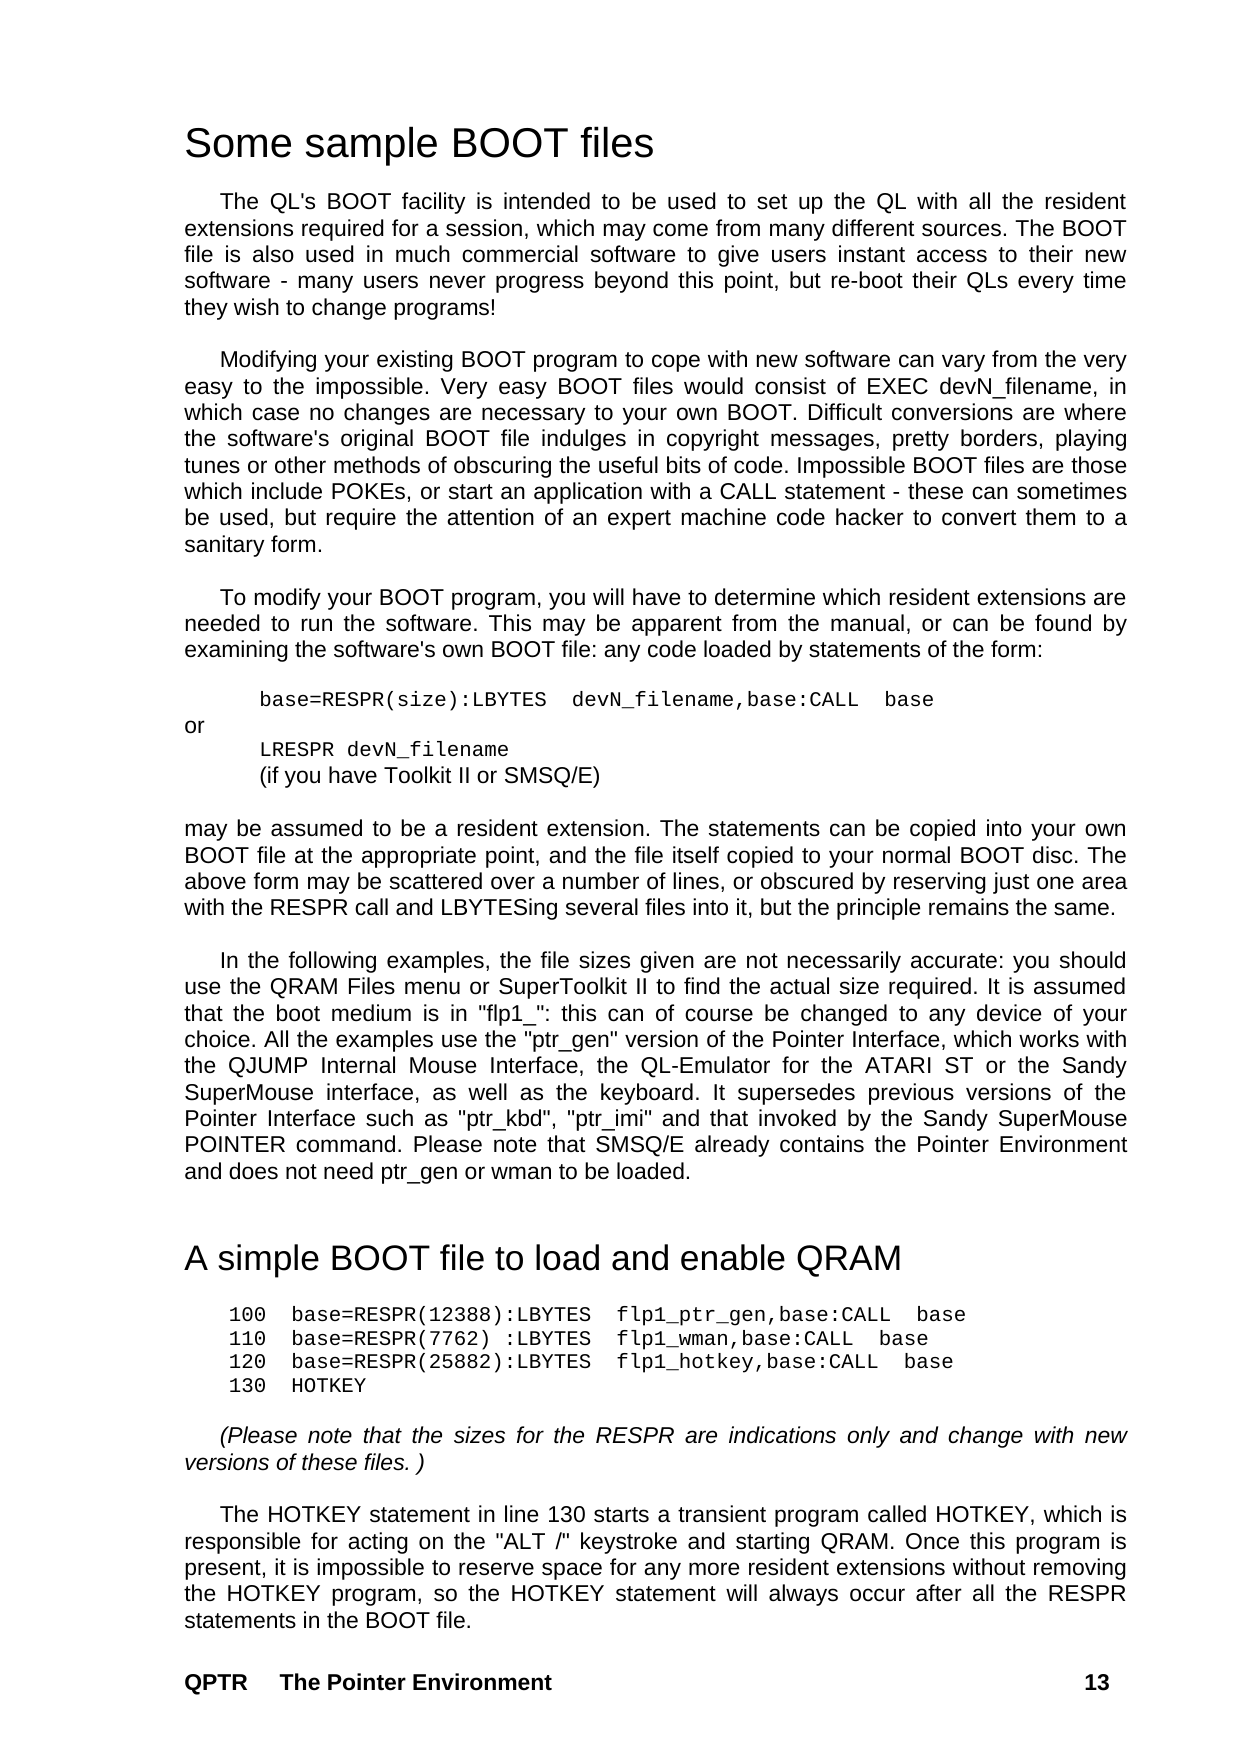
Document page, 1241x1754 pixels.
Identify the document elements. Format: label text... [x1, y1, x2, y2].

text base=RESPR(size):LBYTES devN_filename,base:CALL base [184, 689, 1128, 712]
text LRESPR devN_filename [184, 739, 1128, 762]
text or [184, 712, 1128, 739]
text (Please note that the sizes for the RESPR are indications only and change with new versions of these files. ) [184, 1422, 1128, 1475]
text 130 HOTKEY [184, 1375, 1128, 1398]
text To modify your BOOT program, you will have to determine which resident extensions are needed to run the software. This may be apparent from the manual, or can be found by examining the software's own BOOT file: any code loaded by statements of the form: [184, 583, 1128, 662]
text In the following examples, the file sizes given are not necessarily accurate: you should use the QRAM Files menu or SuperToolkit II to find the actual size required. It is assumed that the boot medium is in "flp1_": this can of course be changed to any device of your choice. All the examples use the "ptr_gen" version of the Pointer Interface, which works with the QJUMP Internal Mouse Interface, the QL-Emulator for the ATARI ST or the Sandy SuperMouse interface, as well as the keyboard. It supersedes previous versions of the Pointer Interface such as "ptr_kbd", "ptr_imi" and that invoked by the Sandy SuperMouse POINTER command. Please note that SMSQ/E already contains the Pointer Environment and does not need ptr_gen or wman to be loaded. [184, 947, 1128, 1184]
text 110 base=RESPR(7762) :LBYTES flp1_wman,base:CALL base [184, 1328, 1128, 1351]
text may be assumed to be a resident extension. The statements can be copied into your own BOOT file at the appropriate point, and the file itself copied to your normal BOOT disc. The above form may be scattered over a number of lines, or obscured by reserving just one area with the RESPR call and LBYTESing several files into it, but the principle remains the same. [184, 815, 1128, 921]
subtitle Some sample BOOT files [184, 118, 1128, 166]
text (if you have Toolkit II or SMSQ/E) [184, 762, 1128, 789]
text Modifying your existing BOOT program to cope with new software can vary from the very easy to the impossible. Very easy BOOT files would consist of EXEC devN_filename, in which case no changes are necessary to your own BOOT. Difficult conversions are where the software's original BOOT file indulges in copyright messages, pretty borders, playing tunes or other methods of obscuring the useful bits of code. Impossible BOOT files are those which include POKEs, or start an application with a CALL statement - these can sometimes be used, but require the attention of an expert machine code hacker to convert them to a sanitary form. [184, 346, 1128, 557]
text 100 base=RESPR(12388):LBYTES flp1_ptr_gen,base:CALL base [184, 1304, 1128, 1328]
subtitle A simple BOOT file to load and enable QRAM [184, 1237, 1128, 1278]
text The QL's BOOT facility is intended to be used to set up the QL with all the resident extensions required for a session, which may come from many different sources. The BOOT file is also used in much commercial software to give users instant access to their new software - many users never progress beyond this point, but re-boot their QLs every time they wish to change programs! [184, 188, 1128, 320]
text 120 base=RESPR(25882):LBYTES flp1_hotkey,base:CALL base [184, 1351, 1128, 1375]
text The HOTKEY statement in line 130 starts a transient program called HOTKEY, which is responsible for acting on the "ALT /" keystroke and starting QRAM. Once this program is present, it is impossible to reserve space for any more resident extensions without removing the HOTKEY program, so the HOTKEY statement will always occur after all the RESPR statements in the BOOT file. [184, 1501, 1128, 1633]
